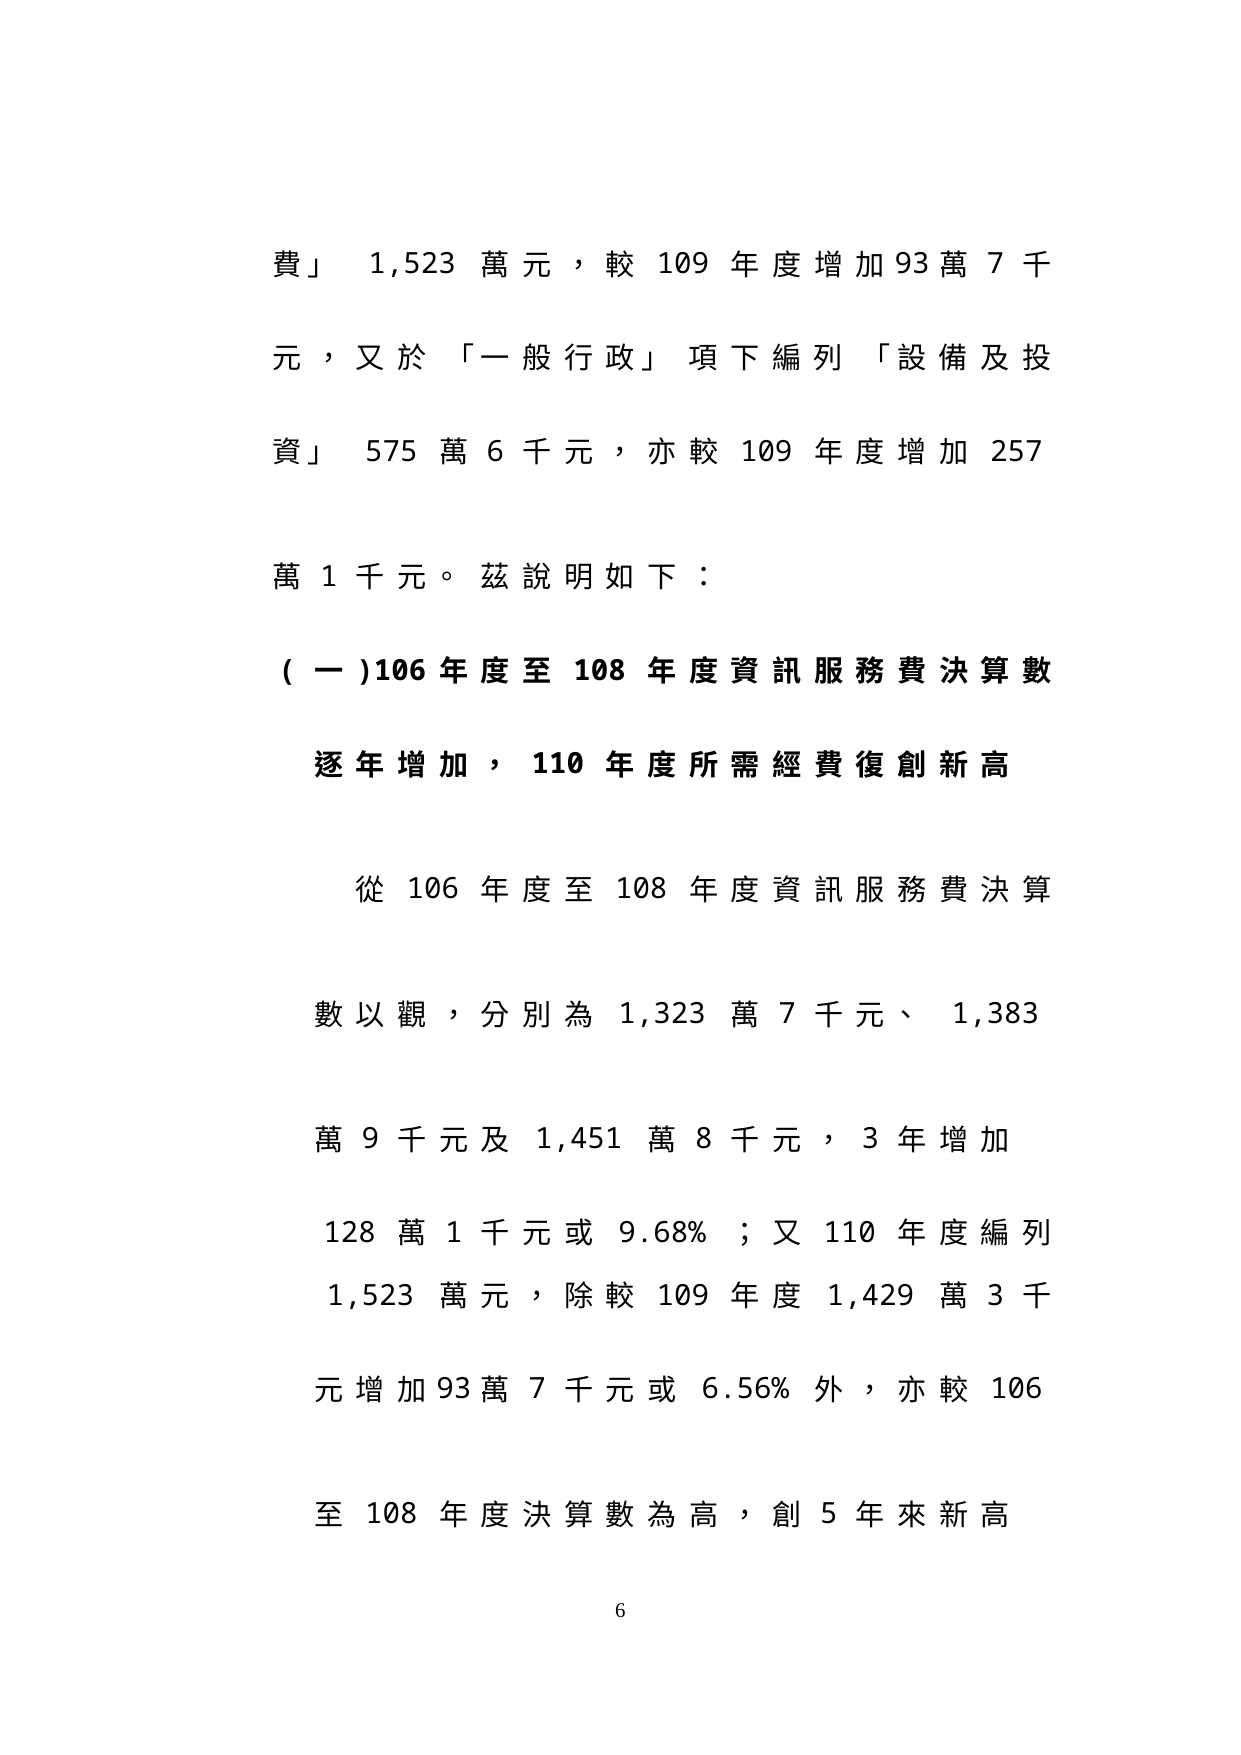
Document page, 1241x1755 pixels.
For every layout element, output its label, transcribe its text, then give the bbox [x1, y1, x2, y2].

text 從106年度至108年度資訊服務費決算數以觀，分別為1,323萬7千元、1,383萬9千元及1,451萬8千元，3年增加128萬1千元或9.68%；又110年度編列1,523萬元，除較109年度1,429萬3千元增加93萬7千元或6.56%外，亦較106至108年度決算數為高，創5年來新高 [271, 814, 1058, 1564]
text (一)106年度至108年度資訊服務費決算數逐年增加，110年度所需經費復創新高 [242, 627, 1058, 814]
text 費」1,523萬元，較109年度增加93萬7千元，又於「一般行政」項下編列「設備及投資」575萬6千元，亦較109年度增加257萬1千元。茲說明如下： [242, 189, 1058, 627]
